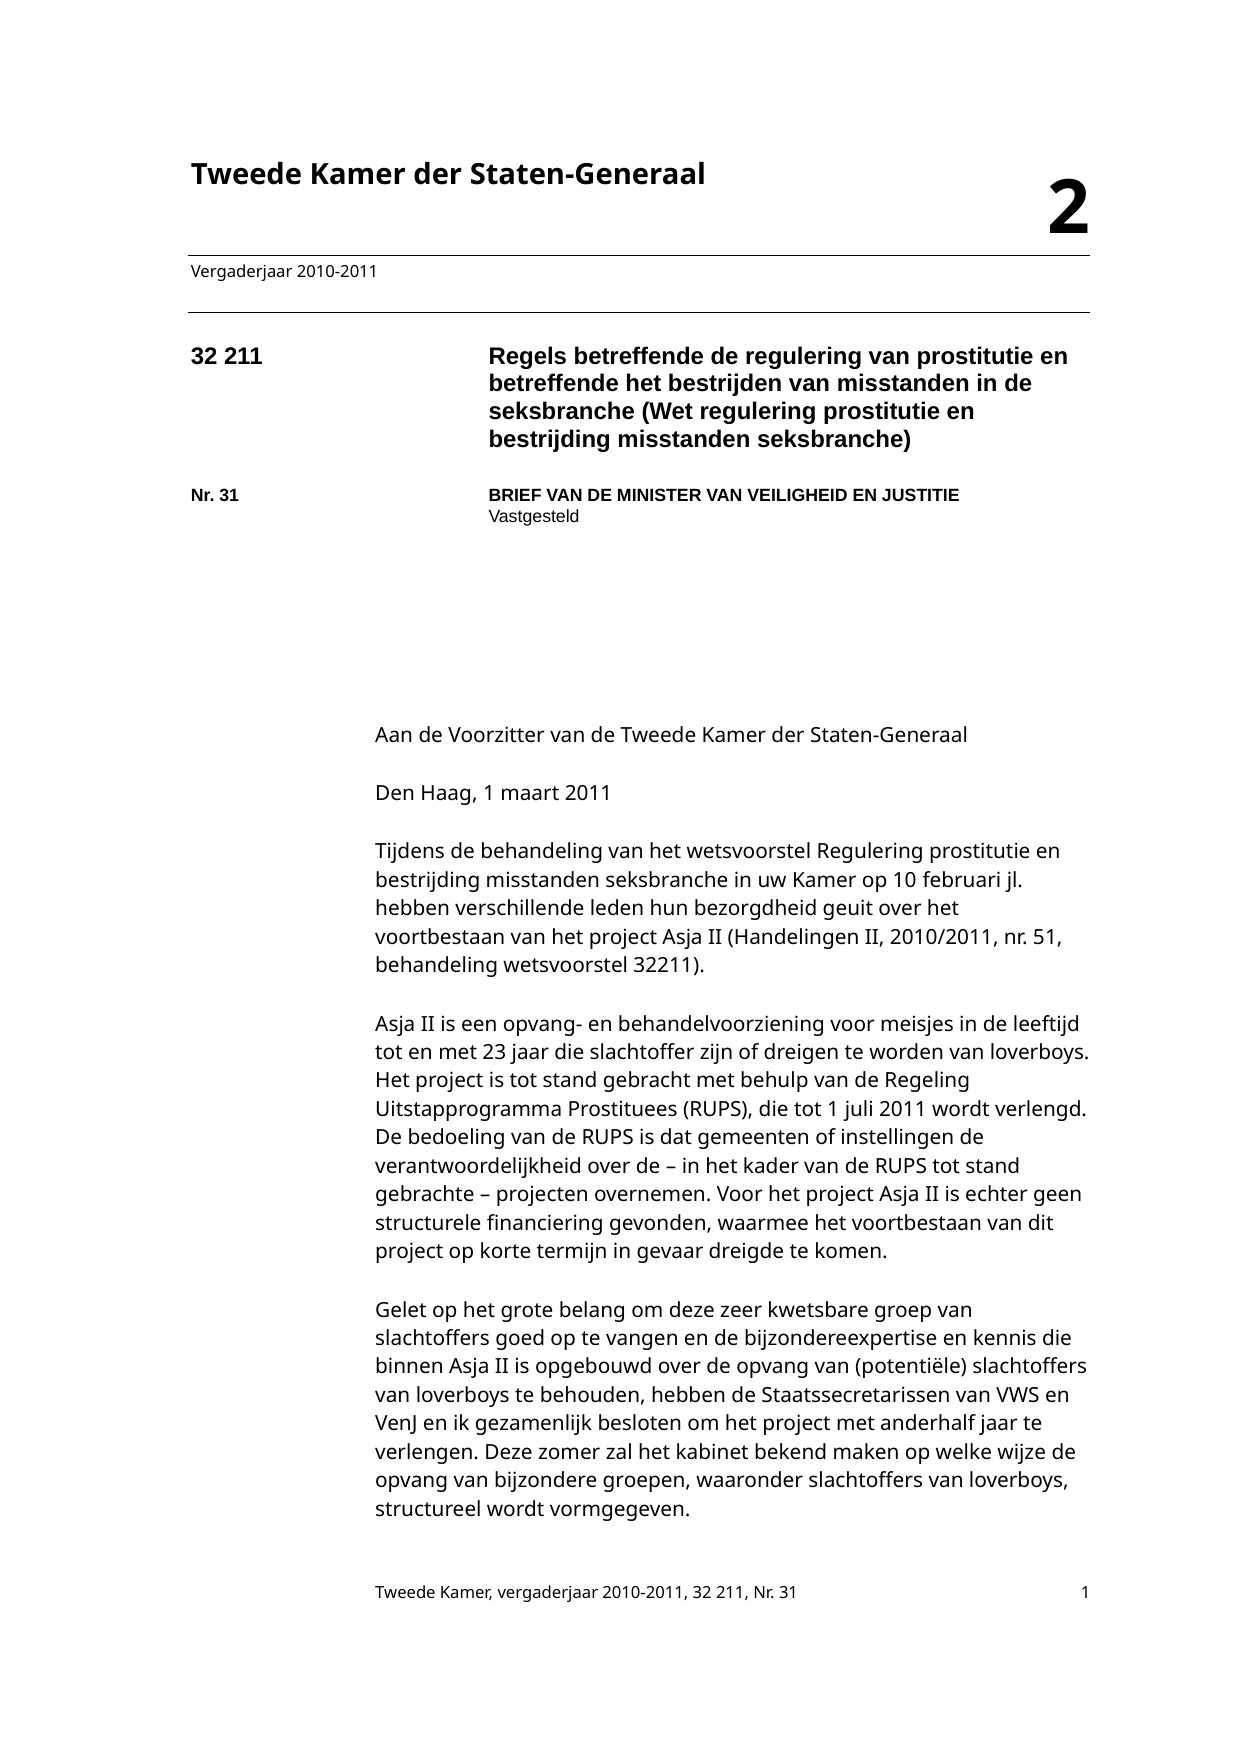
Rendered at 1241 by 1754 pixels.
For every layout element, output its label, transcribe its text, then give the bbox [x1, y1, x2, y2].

table_cell Vergaderjaar 2010-2011 [188, 256, 485, 312]
text Aan de Voorzitter van de Tweede Kamer der Staten-Generaal [375, 720, 1090, 748]
table_cell 32 211 [188, 339, 485, 482]
table_cell BRIEF VAN DE MINISTER VAN VEILIGHEID EN JUSTITIE Vastgesteld [485, 482, 1090, 601]
text Asja II is een opvang- en behandelvoorziening voor meisjes in de leeftijd tot en met 23 jaar die slachtoffer zijn of dreigen te worden van loverboys. Het project is tot stand gebracht met behulp van de Regeling Uitstapprogramma Prostituees (RUPS), die tot 1 juli 2011 wordt verlengd. De bedoeling van de RUPS is dat gemeenten of instellingen de verantwoordelijkheid over de – in het kader van de RUPS tot stand gebrachte – projecten overnemen. Voor het project Asja II is echter geen structurele financiering gevonden, waarmee het voortbestaan van dit project op korte termijn in gevaar dreigde te komen. [375, 1009, 1090, 1265]
text Den Haag, 1 maart 2011 [375, 778, 1090, 807]
table_header Tweede Kamer der Staten-Generaal [188, 150, 909, 255]
table_cell [188, 313, 485, 339]
table_cell [485, 313, 1090, 339]
table_cell [485, 256, 1090, 312]
text Tijdens de behandeling van het wetsvoorstel Regulering prostitutie en bestrijding misstanden seksbranche in uw Kamer op 10 februari jl. hebben verschillende leden hun bezorgdheid geuit over het voortbestaan van het project Asja II (Handelingen II, 2010/2011, nr. 51, behandeling wetsvoorstel 32211). [375, 837, 1090, 979]
table_cell Regels betreffende de regulering van prostitutie en betreffende het bestrijden van misstanden in de seksbranche (Wet regulering prostitutie en bestrijding misstanden seksbranche) [485, 339, 1090, 482]
table_header 2 [910, 150, 1090, 255]
text Gelet op het grote belang om deze zeer kwetsbare groep van slachtoffers goed op te vangen en de bijzondereexpertise en kennis die binnen Asja II is opgebouwd over de opvang van (potentiële) slachtoffers van loverboys te behouden, hebben de Staatssecretarissen van VWS en VenJ en ik gezamenlijk besloten om het project met anderhalf jaar te verlengen. Deze zomer zal het kabinet bekend maken op welke wijze de opvang van bijzondere groepen, waaronder slachtoffers van loverboys, structureel wordt vormgegeven. [375, 1295, 1090, 1522]
table_cell Nr. 31 [188, 482, 485, 601]
